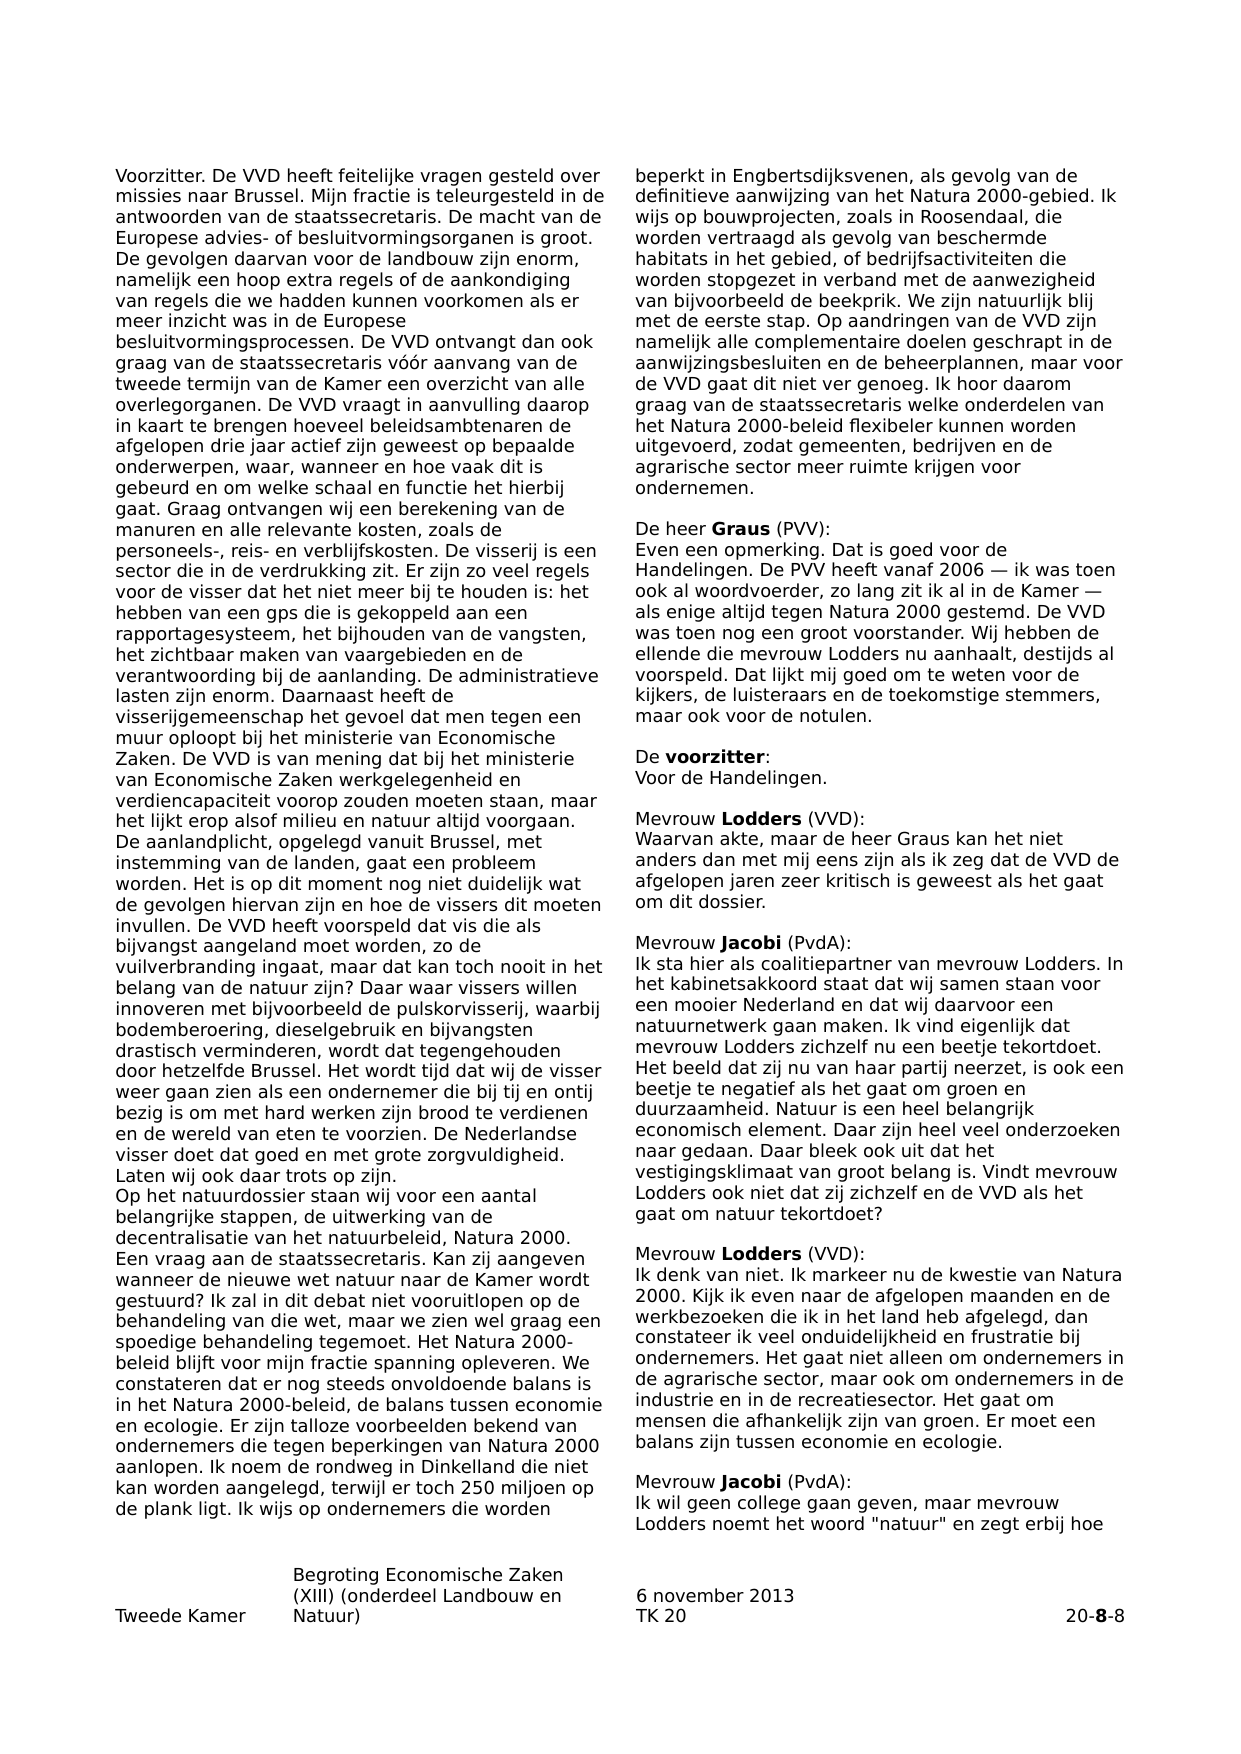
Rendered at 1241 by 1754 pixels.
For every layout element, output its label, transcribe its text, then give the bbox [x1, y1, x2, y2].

text Even een opmerking. Dat is goed voor de Handelingen. De PVV heeft vanaf 2006 — ik was toen ook al woordvoerder, zo lang zit ik al in de Kamer — als enige altijd tegen Natura 2000 gestemd. De VVD was toen nog een groot voorstander. Wij hebben de ellende die mevrouw Lodders nu aanhaalt, destijds al voorspeld. Dat lijkt mij goed om te weten voor de kijkers, de luisteraars en de toekomstige stemmers, maar ook voor de notulen. [635, 539, 1125, 727]
text Op het natuurdossier staan wij voor een aantal belangrijke stappen, de uitwerking van de decentralisatie van het natuurbeleid, Natura 2000. Een vraag aan de staatssecretaris. Kan zij aangeven wanneer de nieuwe wet natuur naar de Kamer wordt gestuurd? Ik zal in dit debat niet vooruitlopen op de behandeling van die wet, maar we zien wel graag een spoedige behandeling tegemoet. Het Natura 2000-beleid blijft voor mijn fractie spanning opleveren. We constateren dat er nog steeds onvoldoende balans is in het Natura 2000-beleid, de balans tussen economie en ecologie. Er zijn talloze voorbeelden bekend van ondernemers die tegen beperkingen van Natura 2000 aanlopen. Ik noem de rondweg in Dinkelland die niet kan worden aangelegd, terwijl er toch 250 miljoen op de plank ligt. Ik wijs op ondernemers die worden [115, 1186, 605, 1519]
text beperkt in Engbertsdijksvenen, als gevolg van de definitieve aanwijzing van het Natura 2000-gebied. Ik wijs op bouwprojecten, zoals in Roosendaal, die worden vertraagd als gevolg van beschermde habitats in het gebied, of bedrijfsactiviteiten die worden stopgezet in verband met de aanwezigheid van bijvoorbeeld de beekprik. We zijn natuurlijk blij met de eerste stap. Op aandringen van de VVD zijn namelijk alle complementaire doelen geschrapt in de aanwijzingsbesluiten en de beheerplannen, maar voor de VVD gaat dit niet ver genoeg. Ik hoor daarom graag van de staatssecretaris welke onderdelen van het Natura 2000-beleid flexibeler kunnen worden uitgevoerd, zodat gemeenten, bedrijven en de agrarische sector meer ruimte krijgen voor ondernemen. [635, 165, 1125, 499]
text Voor de Handelingen. [635, 768, 1125, 788]
text Mevrouw Lodders (VVD): [635, 1244, 1125, 1265]
text Ik denk van niet. Ik markeer nu de kwestie van Natura 2000. Kijk ik even naar de afgelopen maanden en de werkbezoeken die ik in het land heb afgelegd, dan constateer ik veel onduidelijkheid en frustratie bij ondernemers. Het gaat niet alleen om ondernemers in de agrarische sector, maar ook om ondernemers in de industrie en in de recreatiesector. Het gaat om mensen die afhankelijk zijn van groen. Er moet een balans zijn tussen economie en ecologie. [635, 1265, 1125, 1452]
text Waarvan akte, maar de heer Graus kan het niet anders dan met mij eens zijn als ik zeg dat de VVD de afgelopen jaren zeer kritisch is geweest als het gaat om dit dossier. [635, 829, 1125, 912]
text De heer Graus (PVV): [635, 519, 1125, 539]
text Mevrouw Lodders (VVD): [635, 808, 1125, 829]
text Ik sta hier als coalitiepartner van mevrouw Lodders. In het kabinetsakkoord staat dat wij samen staan voor een mooier Nederland en dat wij daarvoor een natuurnetwerk gaan maken. Ik vind eigenlijk dat mevrouw Lodders zichzelf nu een beetje tekortdoet. Het beeld dat zij nu van haar partij neerzet, is ook een beetje te negatief als het gaat om groen en duurzaamheid. Natuur is een heel belangrijk economisch element. Daar zijn heel veel onderzoeken naar gedaan. Daar bleek ook uit dat het vestigingsklimaat van groot belang is. Vindt mevrouw Lodders ook niet dat zij zichzelf en de VVD als het gaat om natuur tekortdoet? [635, 953, 1125, 1224]
text Mevrouw Jacobi (PvdA): [635, 932, 1125, 953]
text Voorzitter. De VVD heeft feitelijke vragen gesteld over missies naar Brussel. Mijn fractie is teleurgesteld in de antwoorden van de staatssecretaris. De macht van de Europese advies- of besluitvormingsorganen is groot. De gevolgen daarvan voor de landbouw zijn enorm, namelijk een hoop extra regels of de aankondiging van regels die we hadden kunnen voorkomen als er meer inzicht was in de Europese besluitvormingsprocessen. De VVD ontvangt dan ook graag van de staatssecretaris vóór aanvang van de tweede termijn van de Kamer een overzicht van alle overlegorganen. De VVD vraagt in aanvulling daarop in kaart te brengen hoeveel beleidsambtenaren de afgelopen drie jaar actief zijn geweest op bepaalde onderwerpen, waar, wanneer en hoe vaak dit is gebeurd en om welke schaal en functie het hierbij gaat. Graag ontvangen wij een berekening van de manuren en alle relevante kosten, zoals de personeels-, reis- en verblijfskosten. De visserij is een sector die in de verdrukking zit. Er zijn zo veel regels voor de visser dat het niet meer bij te houden is: het hebben van een gps die is gekoppeld aan een rapportagesysteem, het bijhouden van de vangsten, het zichtbaar maken van vaargebieden en de verantwoording bij de aanlanding. De administratieve lasten zijn enorm. Daarnaast heeft de visserijgemeenschap het gevoel dat men tegen een muur oploopt bij het ministerie van Economische Zaken. De VVD is van mening dat bij het ministerie van Economische Zaken werkgelegenheid en verdiencapaciteit voorop zouden moeten staan, maar het lijkt erop alsof milieu en natuur altijd voorgaan. De aanlandplicht, opgelegd vanuit Brussel, met instemming van de landen, gaat een probleem worden. Het is op dit moment nog niet duidelijk wat de gevolgen hiervan zijn en hoe de vissers dit moeten invullen. De VVD heeft voorspeld dat vis die als bijvangst aangeland moet worden, zo de vuilverbranding ingaat, maar dat kan toch nooit in het belang van de natuur zijn? Daar waar vissers willen innoveren met bijvoorbeeld de pulskorvisserij, waarbij bodemberoering, dieselgebruik en bijvangsten drastisch verminderen, wordt dat tegengehouden door hetzelfde Brussel. Het wordt tijd dat wij de visser weer gaan zien als een ondernemer die bij tij en ontij bezig is om met hard werken zijn brood te verdienen en de wereld van eten te voorzien. De Nederlandse visser doet dat goed en met grote zorgvuldigheid. Laten wij ook daar trots op zijn. [115, 165, 605, 1186]
text Ik wil geen college gaan geven, maar mevrouw Lodders noemt het woord "natuur" en zegt erbij hoe [635, 1493, 1125, 1535]
text Mevrouw Jacobi (PvdA): [635, 1472, 1125, 1493]
text De voorzitter: [635, 747, 1125, 768]
